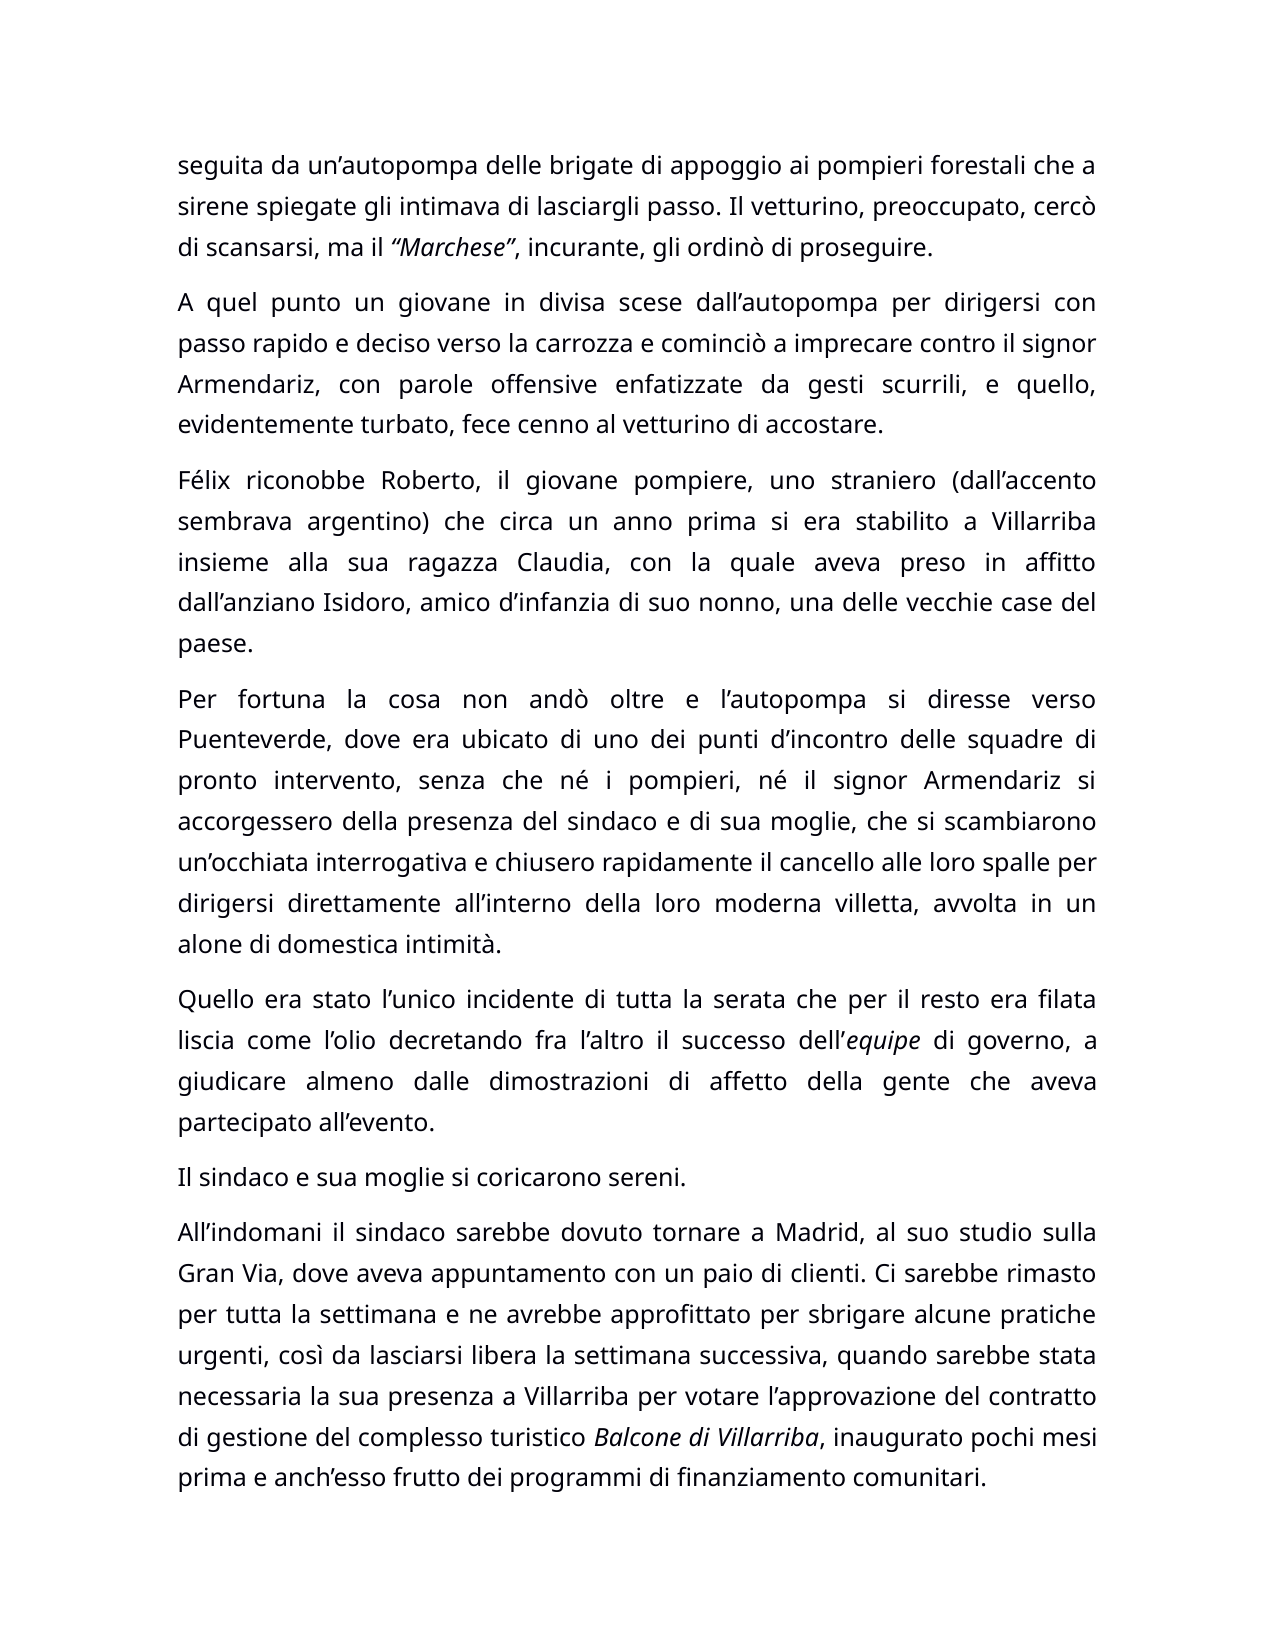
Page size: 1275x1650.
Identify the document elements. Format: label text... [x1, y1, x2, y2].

text Per fortuna la cosa non andò oltre e l’autopompa si diresse verso Puenteverde, dove era ubicato di uno dei punti d’incontro delle squadre di pronto intervento, senza che né i pompieri, né il signor Armendariz si accorgessero della presenza del sindaco e di sua moglie, che si scambiarono un’occhiata interrogativa e chiusero rapidamente il cancello alle loro spalle per dirigersi direttamente all’interno della loro moderna villetta, avvolta in un alone di domestica intimità. [177, 681, 1098, 960]
text Félix riconobbe Roberto, il giovane pompiere, uno straniero (dall’accento sembrava argentino) che circa un anno prima si era stabilito a Villarriba insieme alla sua ragazza Claudia, con la quale aveva preso in affitto dall’anziano Isidoro, amico d’infanzia di suo nonno, una delle vecchie case del paese. [177, 463, 1098, 660]
text All’indomani il sindaco sarebbe dovuto tornare a Madrid, al suo studio sulla Gran Via, dove aveva appuntamento con un paio di clienti. Ci sarebbe rimasto per tutta la settimana e ne avrebbe approfittato per sbrigare alcune pratiche urgenti, così da lasciarsi libera la settimana successiva, quando sarebbe stata necessaria la sua presenza a Villarriba per votare l’approvazione del contratto di gestione del complesso turistico Balcone di Villarriba, inaugurato pochi mesi prima e anch’esso frutto dei programmi di finanziamento comunitari. [177, 1215, 1098, 1494]
text Il sindaco e sua moglie si coricarono sereni. [177, 1160, 1098, 1194]
text A quel punto un giovane in divisa scese dall’autopompa per dirigersi con passo rapido e deciso verso la carrozza e cominciò a imprecare contro il signor Armendariz, con parole offensive enfatizzate da gesti scurrili, e quello, evidentemente turbato, fece cenno al vetturino di accostare. [177, 285, 1098, 441]
text seguita da un’autopompa delle brigate di appoggio ai pompieri forestali che a sirene spiegate gli intimava di lasciargli passo. Il vetturino, preoccupato, cercò di scansarsi, ma il “Marchese”, incurante, gli ordinò di proseguire. [177, 148, 1098, 263]
text Quello era stato l’unico incidente di tutta la serata che per il resto era filata liscia come l’olio decretando fra l’altro il successo dell’equipe di governo, a giudicare almeno dalle dimostrazioni di affetto della gente che aveva partecipato all’evento. [177, 982, 1098, 1138]
